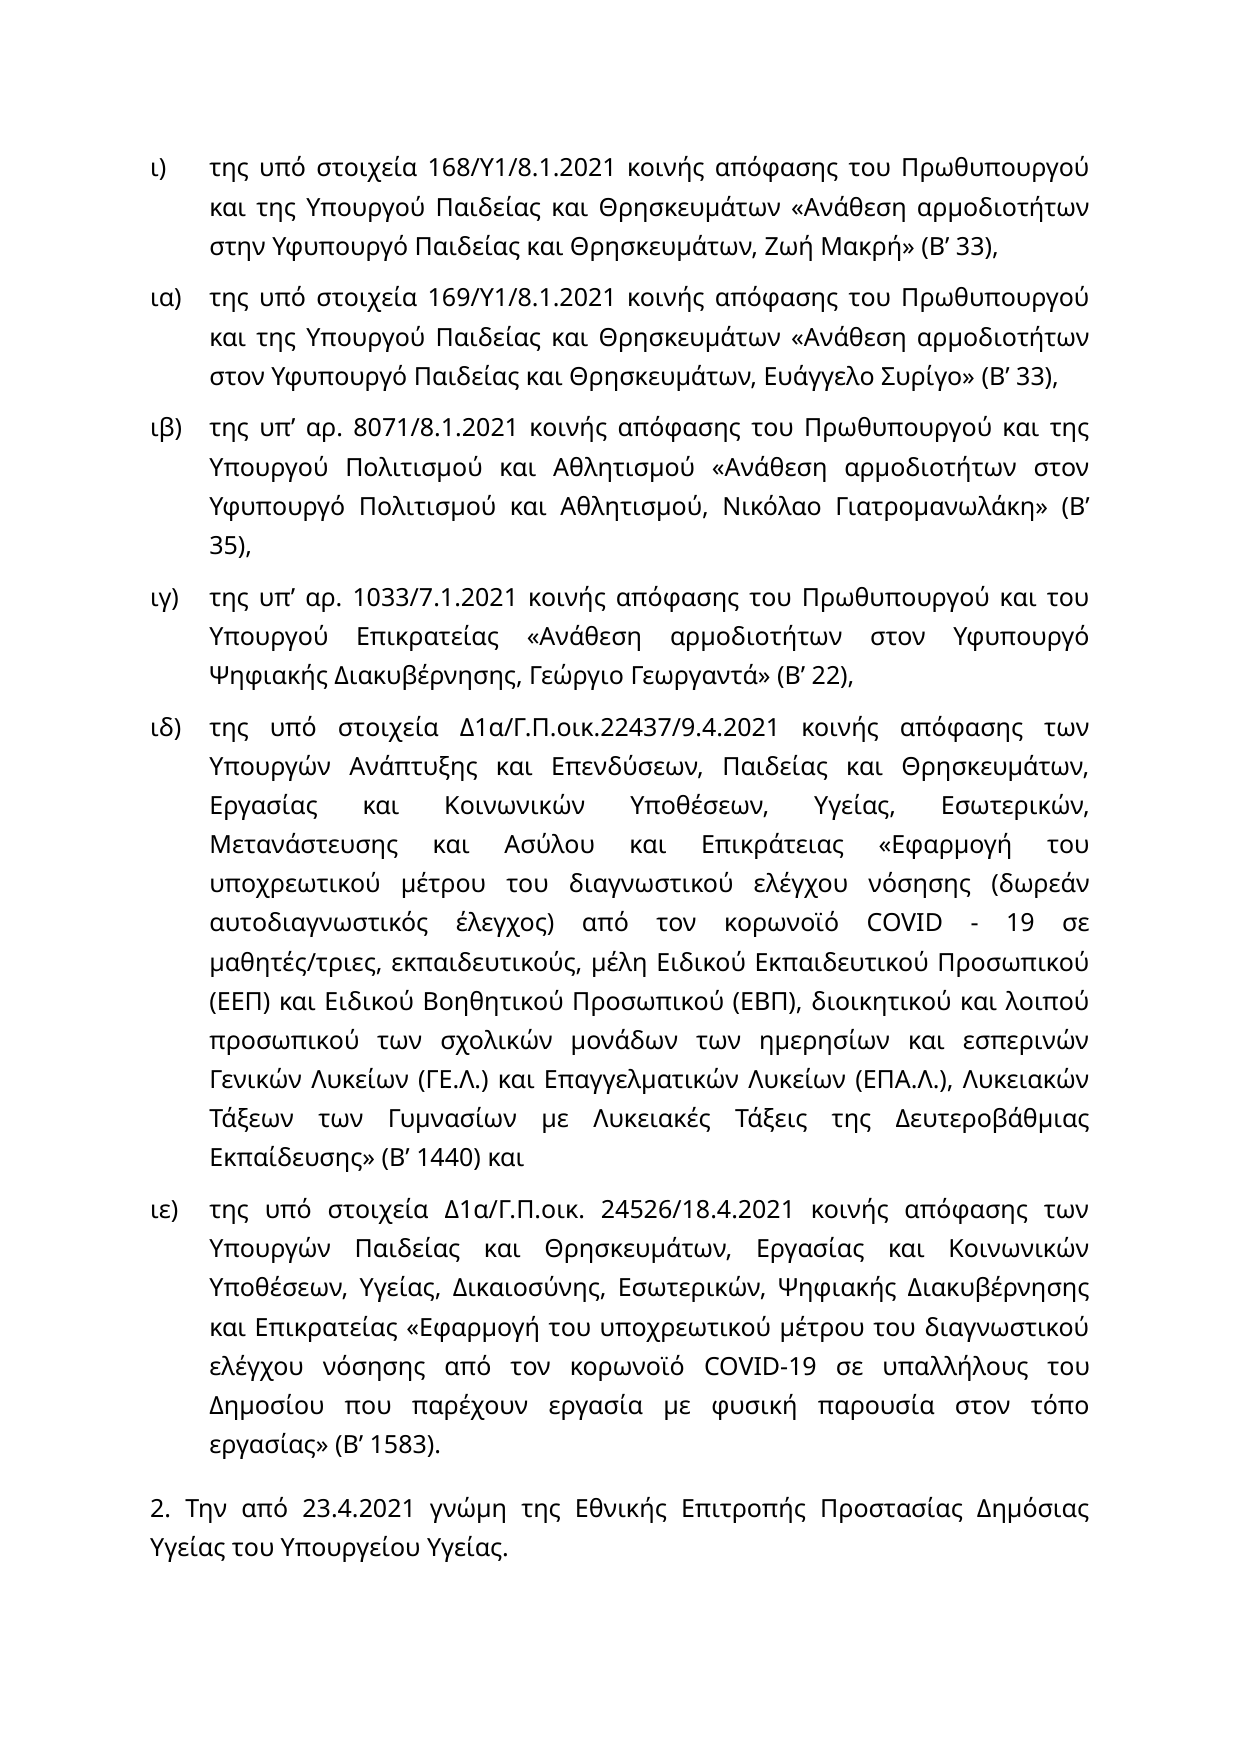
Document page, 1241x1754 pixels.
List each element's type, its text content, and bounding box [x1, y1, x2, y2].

list ιδ) της υπό στοιχεία Δ1α/Γ.Π.οικ.22437/9.4.2021 κοινής απόφασης των Υπουργών Ανάπτυξης και Επενδύσεων, Παιδείας και Θρησκευμάτων, Εργασίας και Κοινωνικών Υποθέσεων, Υγείας, Εσωτερικών, Μετανάστευσης και Ασύλου και Επικράτειας «Εφαρμογή του υποχρεωτικού μέτρου του διαγνωστικού ελέγχου νόσησης (δωρεάν αυτοδιαγνωστικός έλεγχος) από τον κορωνοϊό COVID - 19 σε μαθητές/τριες, εκπαιδευτικούς, μέλη Ειδικού Εκπαιδευτικού Προσωπικού (ΕΕΠ) και Ειδικού Βοηθητικού Προσωπικού (ΕΒΠ), διοικητικού και λοιπού προσωπικού των σχολικών μονάδων των ημερησίων και εσπερινών Γενικών Λυκείων (ΓΕ.Λ.) και Επαγγελματικών Λυκείων (ΕΠΑ.Λ.), Λυκειακών Τάξεων των Γυμνασίων με Λυκειακές Τάξεις της Δευτεροβάθμιας Εκπαίδευσης» (Β’ 1440) και [150, 709, 1090, 1174]
list ιβ) της υπ’ αρ. 8071/8.1.2021 κοινής απόφασης του Πρωθυπουργού και της Υπουργού Πολιτισμού και Αθλητισμού «Ανάθεση αρμοδιοτήτων στον Υφυπουργό Πολιτισμού και Αθλητισμού, Νικόλαο Γιατρομανωλάκη» (Β’ 35), [150, 410, 1090, 562]
list ια) της υπό στοιχεία 169/Υ1/8.1.2021 κοινής απόφασης του Πρωθυπουργού και της Υπουργού Παιδείας και Θρησκευμάτων «Ανάθεση αρμοδιοτήτων στον Υφυπουργό Παιδείας και Θρησκευμάτων, Ευάγγελο Συρίγο» (Β’ 33), [150, 280, 1090, 392]
text 2. Την από 23.4.2021 γνώμη της Εθνικής Επιτροπής Προστασίας Δημόσιας Υγείας του Υπουργείου Υγείας. [150, 1491, 1090, 1564]
list ιγ) της υπ’ αρ. 1033/7.1.2021 κοινής απόφασης του Πρωθυπουργού και του Υπουργού Επικρατείας «Ανάθεση αρμοδιοτήτων στον Υφυπουργό Ψηφιακής Διακυβέρνησης, Γεώργιο Γεωργαντά» (Β’ 22), [150, 579, 1090, 692]
list ι) της υπό στοιχεία 168/Υ1/8.1.2021 κοινής απόφασης του Πρωθυπουργού και της Υπουργού Παιδείας και Θρησκευμάτων «Ανάθεση αρμοδιοτήτων στην Υφυπουργό Παιδείας και Θρησκευμάτων, Ζωή Μακρή» (Β’ 33), [150, 150, 1090, 262]
list ιε) της υπό στοιχεία Δ1α/Γ.Π.οικ. 24526/18.4.2021 κοινής απόφασης των Υπουργών Παιδείας και Θρησκευμάτων, Εργασίας και Κοινωνικών Υποθέσεων, Υγείας, Δικαιοσύνης, Εσωτερικών, Ψηφιακής Διακυβέρνησης και Επικρατείας «Εφαρμογή του υποχρεωτικού μέτρου του διαγνωστικού ελέγχου νόσησης από τον κορωνοϊό COVID-19 σε υπαλλήλους του Δημοσίου που παρέχουν εργασία με φυσική παρουσία στον τόπο εργασίας» (Β’ 1583). [150, 1192, 1090, 1461]
